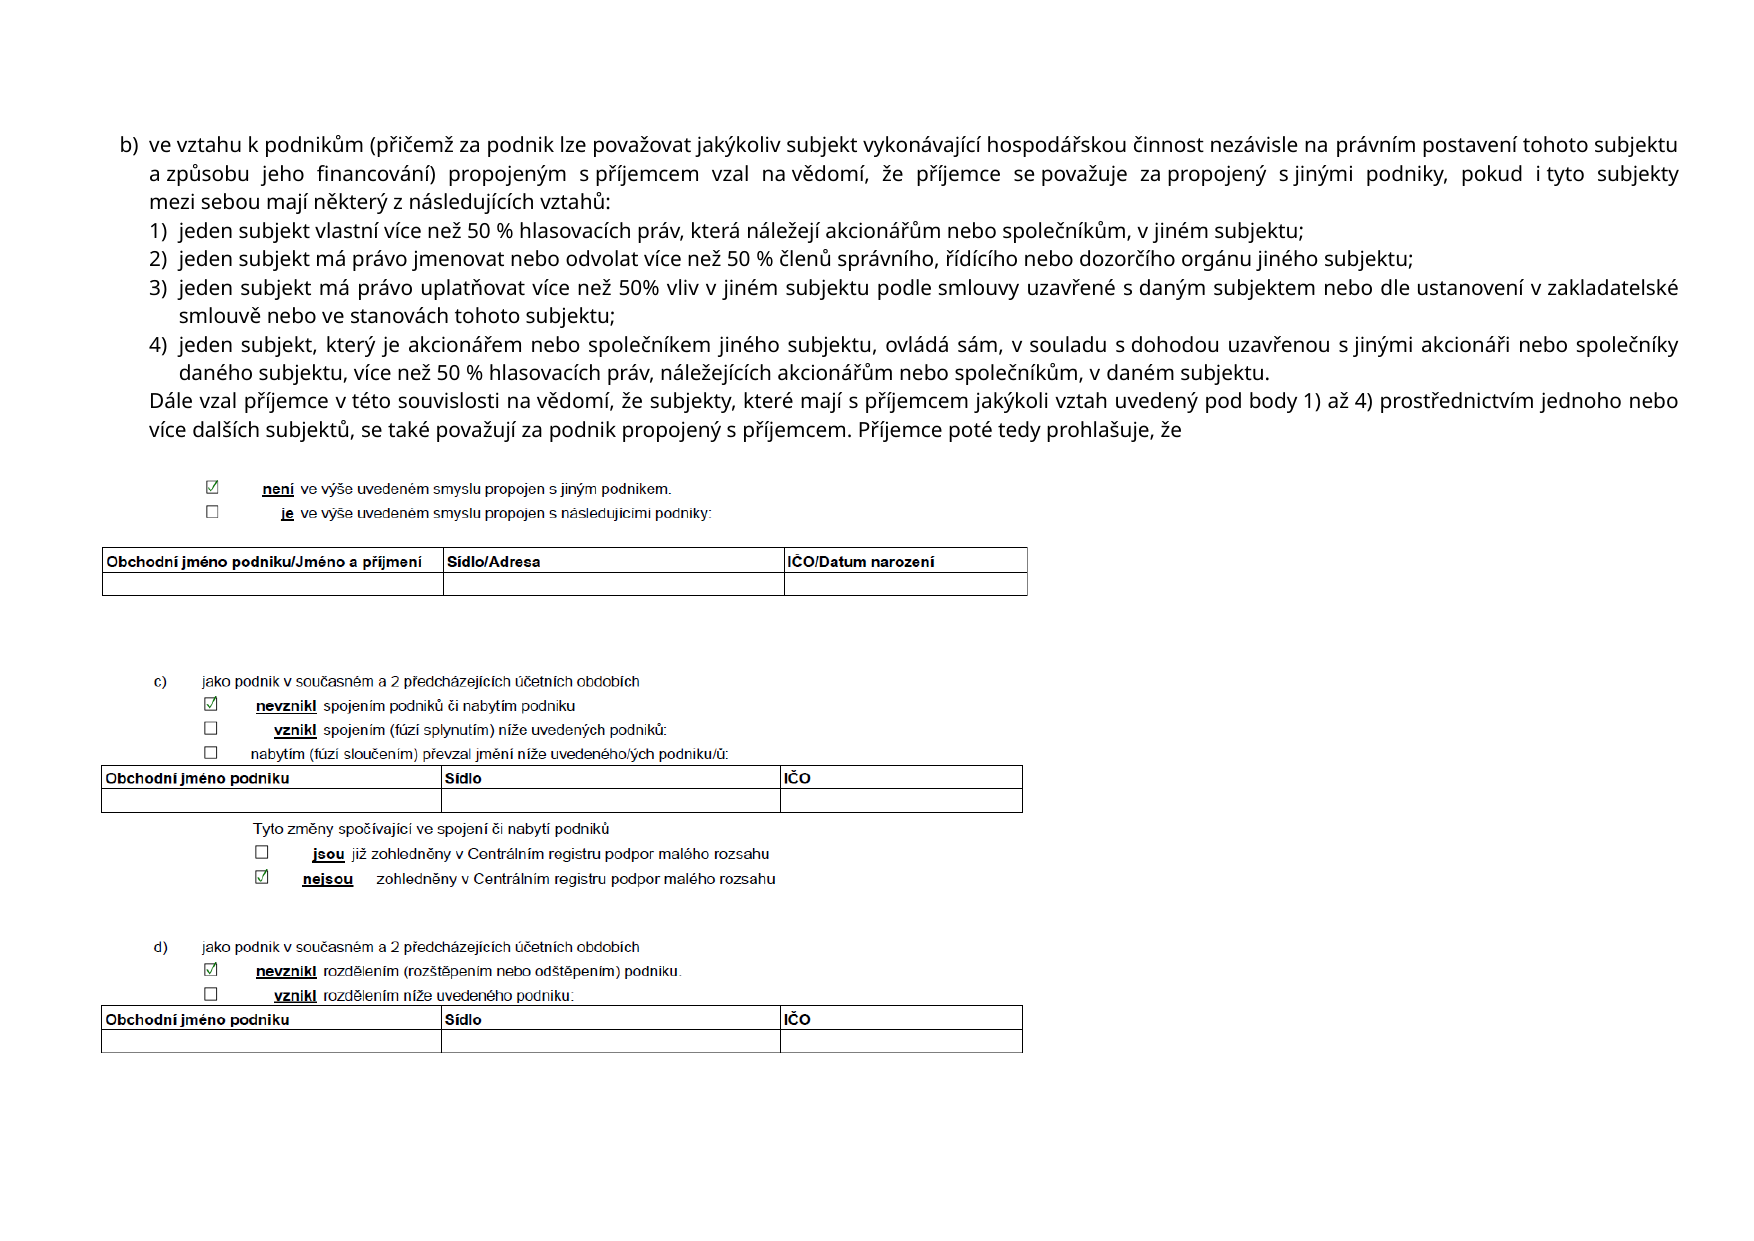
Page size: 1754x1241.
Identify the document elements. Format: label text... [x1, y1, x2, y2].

list ve vztahu k podnikům (přičemž za podnik lze považovat jakýkoliv subjekt vykonávající hospodářskou činnost nezávisle na právním postavení tohoto subjektu a způsobu jeho financování) propojeným s příjemcem vzal na vědomí, že příjemce se považuje za propojený s jinými podniky, pokud i tyto subjekty mezi sebou mají některý z následujících vztahů: [119, 131, 1679, 216]
list jeden subjekt, který je akcionářem nebo společníkem jiného subjektu, ovládá sám, v souladu s dohodou uzavřenou s jinými akcionáři nebo společníky daného subjektu, více než 50 % hlasovacích práv, náležejících akcionářům nebo společníkům, v daném subjektu. [149, 330, 1679, 387]
text Dále vzal příjemce v této souvislosti na vědomí, že subjekty, které mají s příjemcem jakýkoli vztah uvedený pod body 1) až 4) prostřednictvím jednoho nebo více dalších subjektů, se také považují za podnik propojený s příjemcem. Příjemce poté tedy prohlašuje, že [149, 387, 1679, 443]
list jeden subjekt má právo jmenovat nebo odvolat více než 50 % členů správního, řídícího nebo dozorčího orgánu jiného subjektu; [149, 244, 1679, 273]
list jeden subjekt má právo uplatňovat více než 50% vliv v jiném subjektu podle smlouvy uzavřené s daným subjektem nebo dle ustanovení v zakladatelské smlouvě nebo ve stanovách tohoto subjektu; [149, 273, 1679, 330]
list jeden subjekt vlastní více než 50 % hlasovacích práv, která náležejí akcionářům nebo společníkům, v jiném subjektu; [149, 216, 1679, 244]
